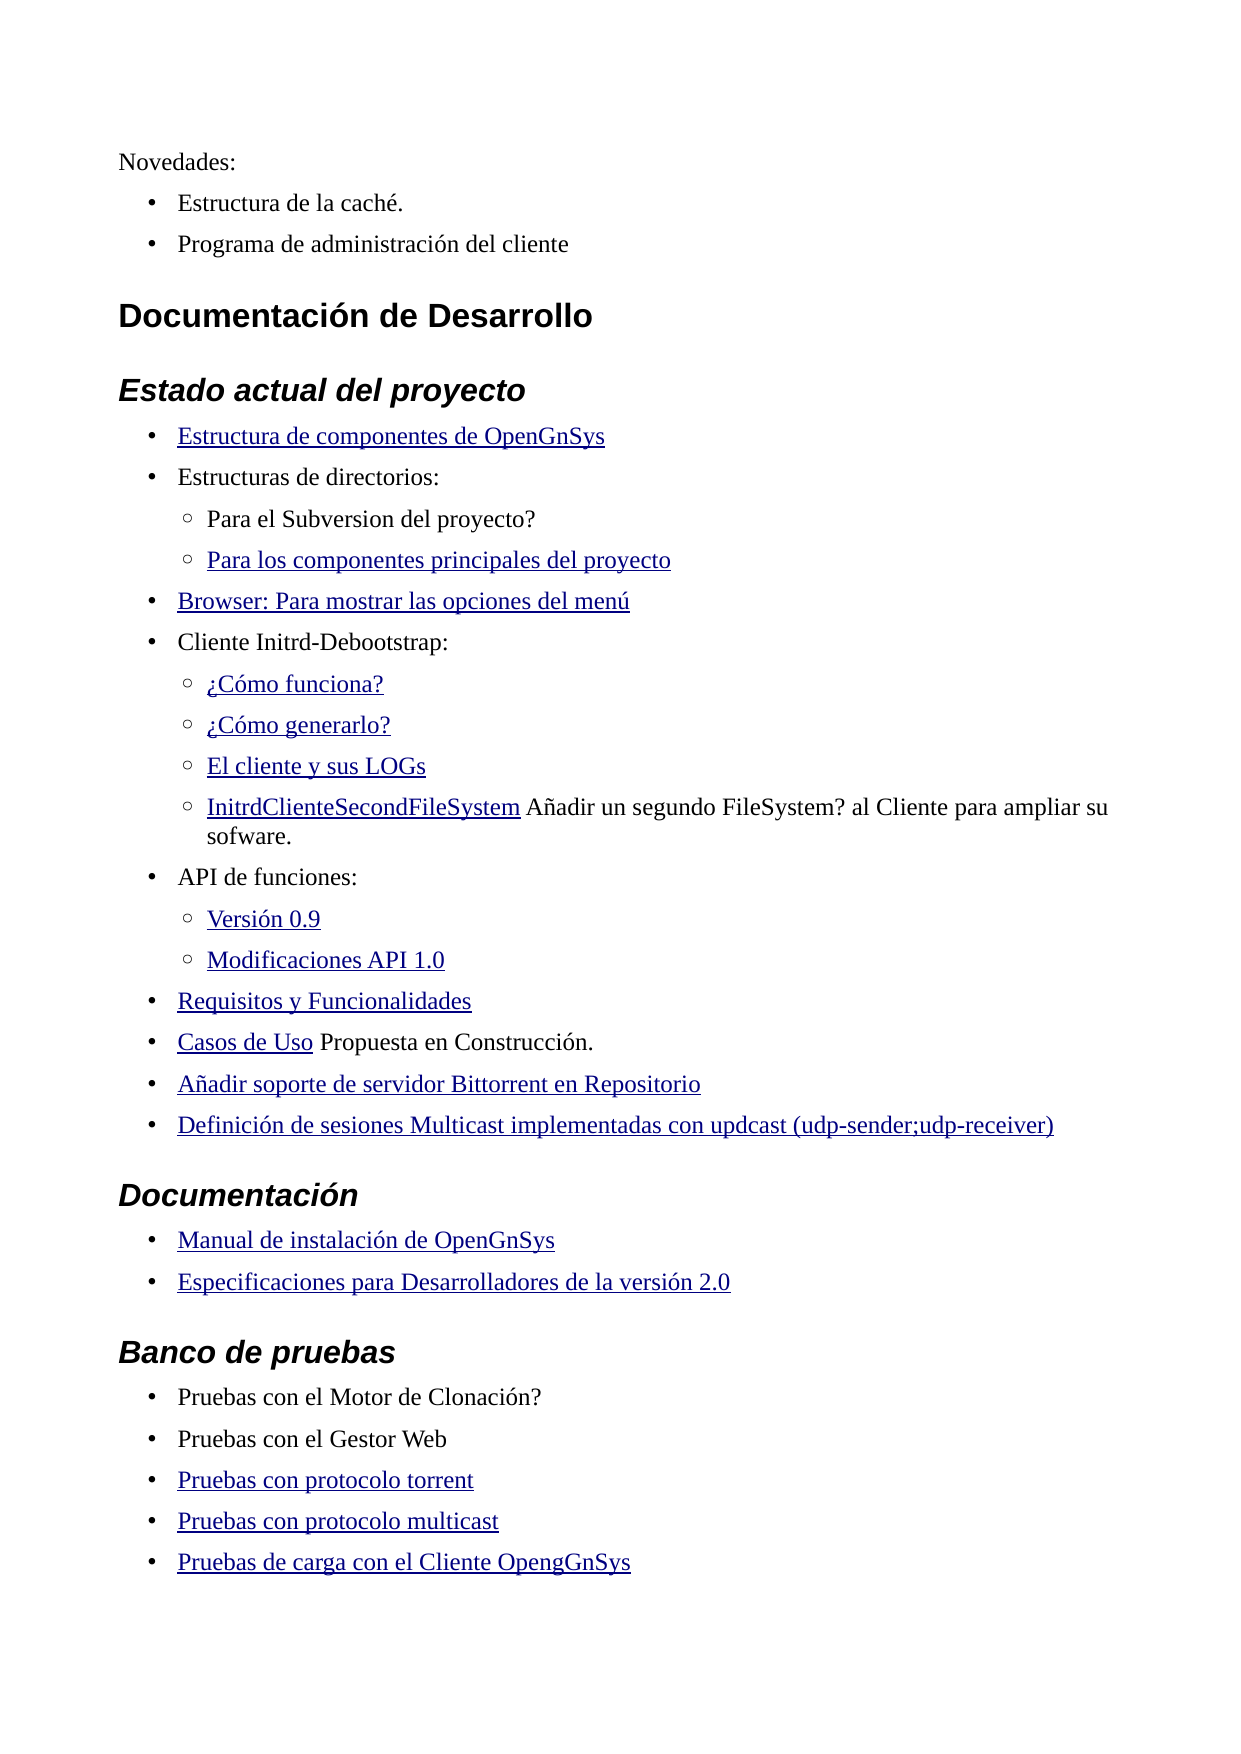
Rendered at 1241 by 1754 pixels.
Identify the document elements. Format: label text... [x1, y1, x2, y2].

list ¿Cómo funciona? [177, 669, 1122, 697]
list ¿Cómo generarlo? [177, 710, 1122, 739]
list Requisitos y Funcionalidades [148, 986, 1122, 1015]
list Casos de Uso Propuesta en Construcción. [148, 1027, 1122, 1056]
list Estructura de la caché. [148, 188, 1122, 217]
subtitle Estado actual del proyecto [118, 372, 1122, 409]
list Pruebas con el Motor de Clonación? [148, 1382, 1122, 1411]
list InitrdClienteSecondFileSystem Añadir un segundo FileSystem? al Cliente para ampliar su sofware. [177, 792, 1122, 850]
list Pruebas con protocolo multicast [148, 1506, 1122, 1535]
list Pruebas de carga con el Cliente OpengGnSys [148, 1547, 1122, 1576]
list Browser: Para mostrar las opciones del menú [148, 586, 1122, 615]
list Cliente Initrd-Debootstrap: [148, 627, 1122, 656]
list Modificaciones API 1.0 [177, 945, 1122, 974]
list Manual de instalación de OpenGnSys [148, 1226, 1122, 1254]
subtitle Banco de pruebas [118, 1333, 1122, 1370]
subtitle Documentación [118, 1176, 1122, 1213]
list Versión 0.9 [177, 904, 1122, 932]
text Novedades: [118, 147, 1122, 176]
list Para los componentes principales del proyecto [177, 545, 1122, 574]
list Para el Subversion del proyecto? [177, 504, 1122, 532]
list Pruebas con el Gestor Web [148, 1424, 1122, 1452]
list Estructura de componentes de OpenGnSys [148, 421, 1122, 450]
list Estructuras de directorios: [148, 462, 1122, 491]
list Pruebas con protocolo torrent [148, 1465, 1122, 1494]
list El cliente y sus LOGs [177, 751, 1122, 780]
list Programa de administración del cliente [148, 229, 1122, 258]
list Especificaciones para Desarrolladores de la versión 2.0 [148, 1267, 1122, 1296]
list API de funciones: [148, 862, 1122, 891]
list Añadir soporte de servidor Bittorrent en Repositorio [148, 1069, 1122, 1097]
list Definición de sesiones Multicast implementadas con updcast (udp-sender;udp-receiver) [148, 1110, 1122, 1139]
subtitle Documentación de Desarrollo [118, 296, 1122, 334]
